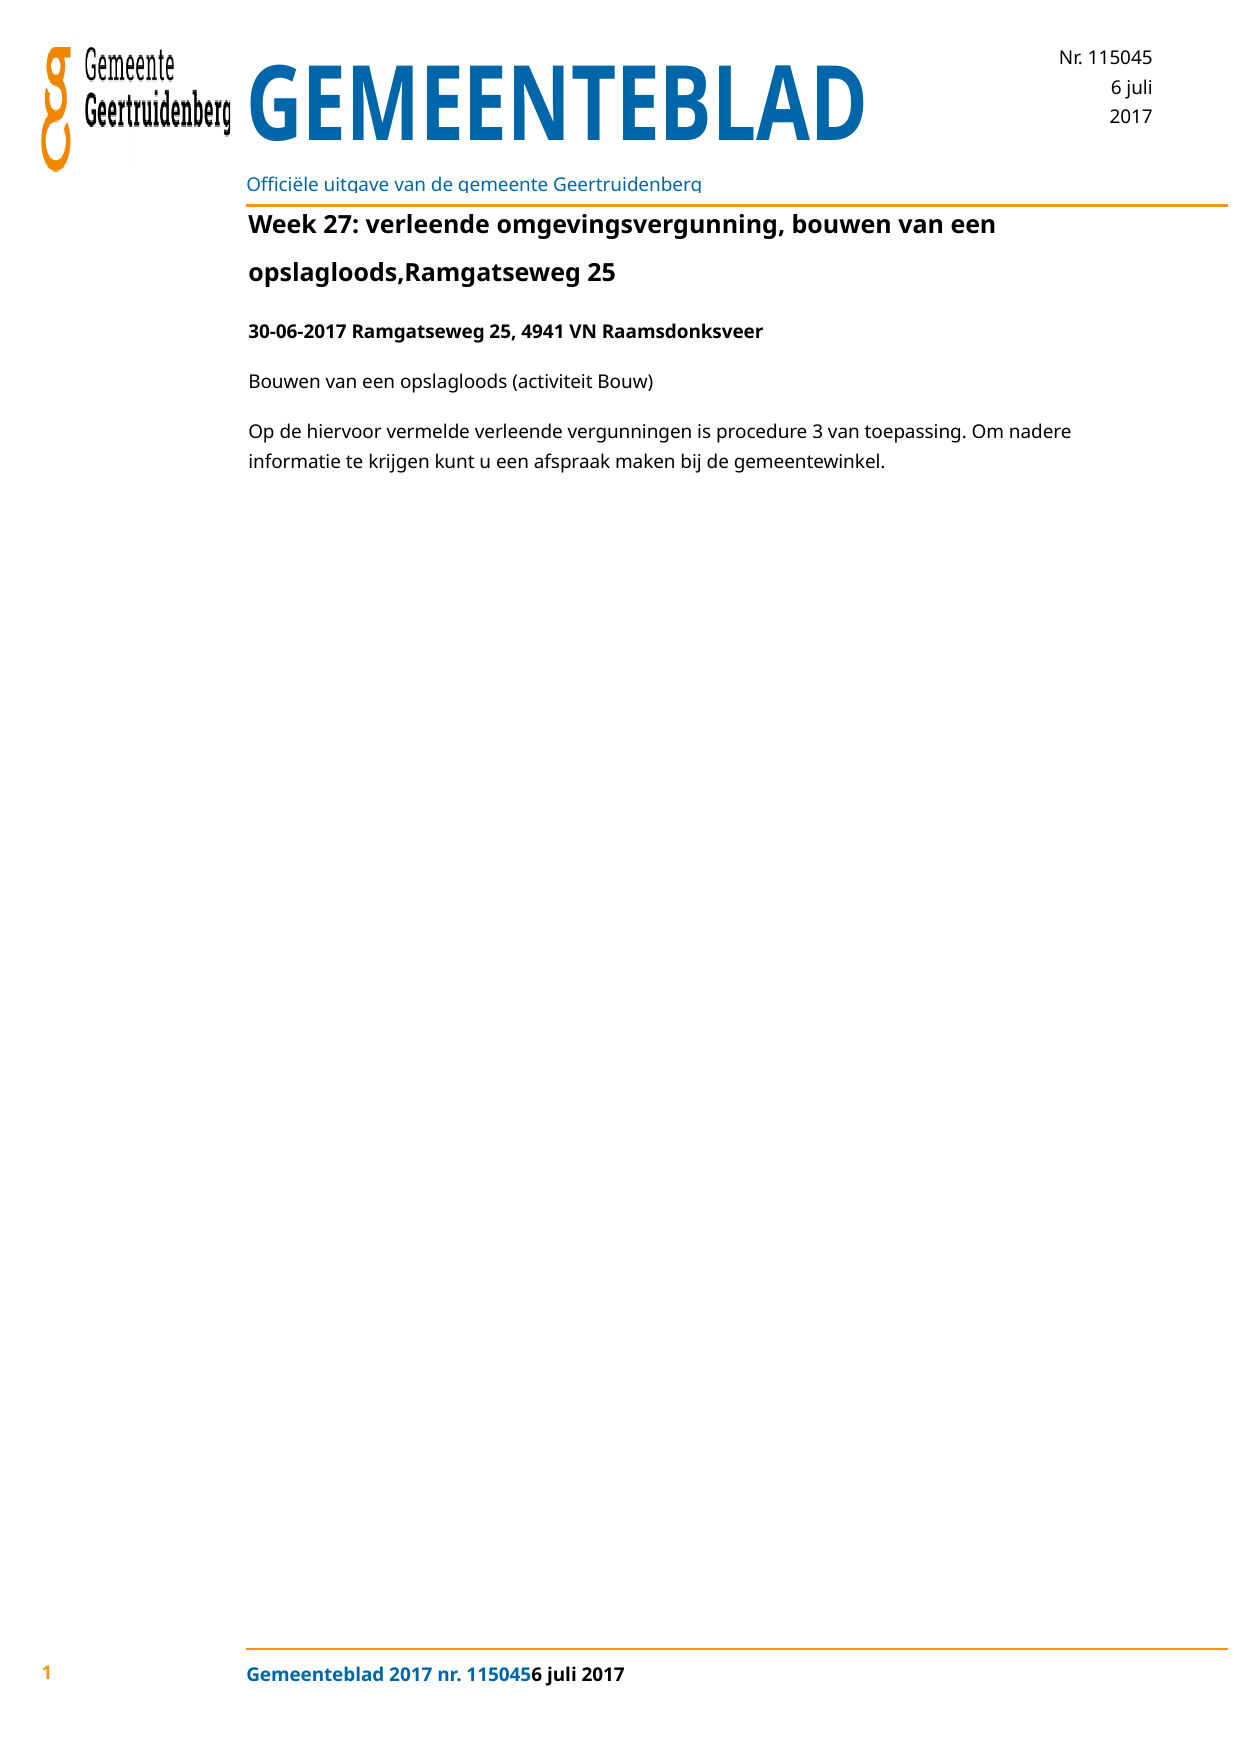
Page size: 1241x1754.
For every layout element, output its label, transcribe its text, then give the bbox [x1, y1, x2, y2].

text 30-06-2017 Ramgatseweg 25, 4941 VN Raamsdonksveer [248, 318, 1152, 344]
text Week 27: verleende omgevingsvergunning, bouwen van een opslagloods,Ramgatseweg 25 [248, 207, 1152, 288]
text Bouwen van een opslagloods (activiteit Bouw) [248, 368, 1152, 394]
picture [41, 47, 231, 172]
text Op de hiervoor vermelde verleende vergunningen is procedure 3 van toepassing. Om nadere informatie te krijgen kunt u een afspraak maken bij de gemeentewinkel. [248, 419, 1152, 474]
